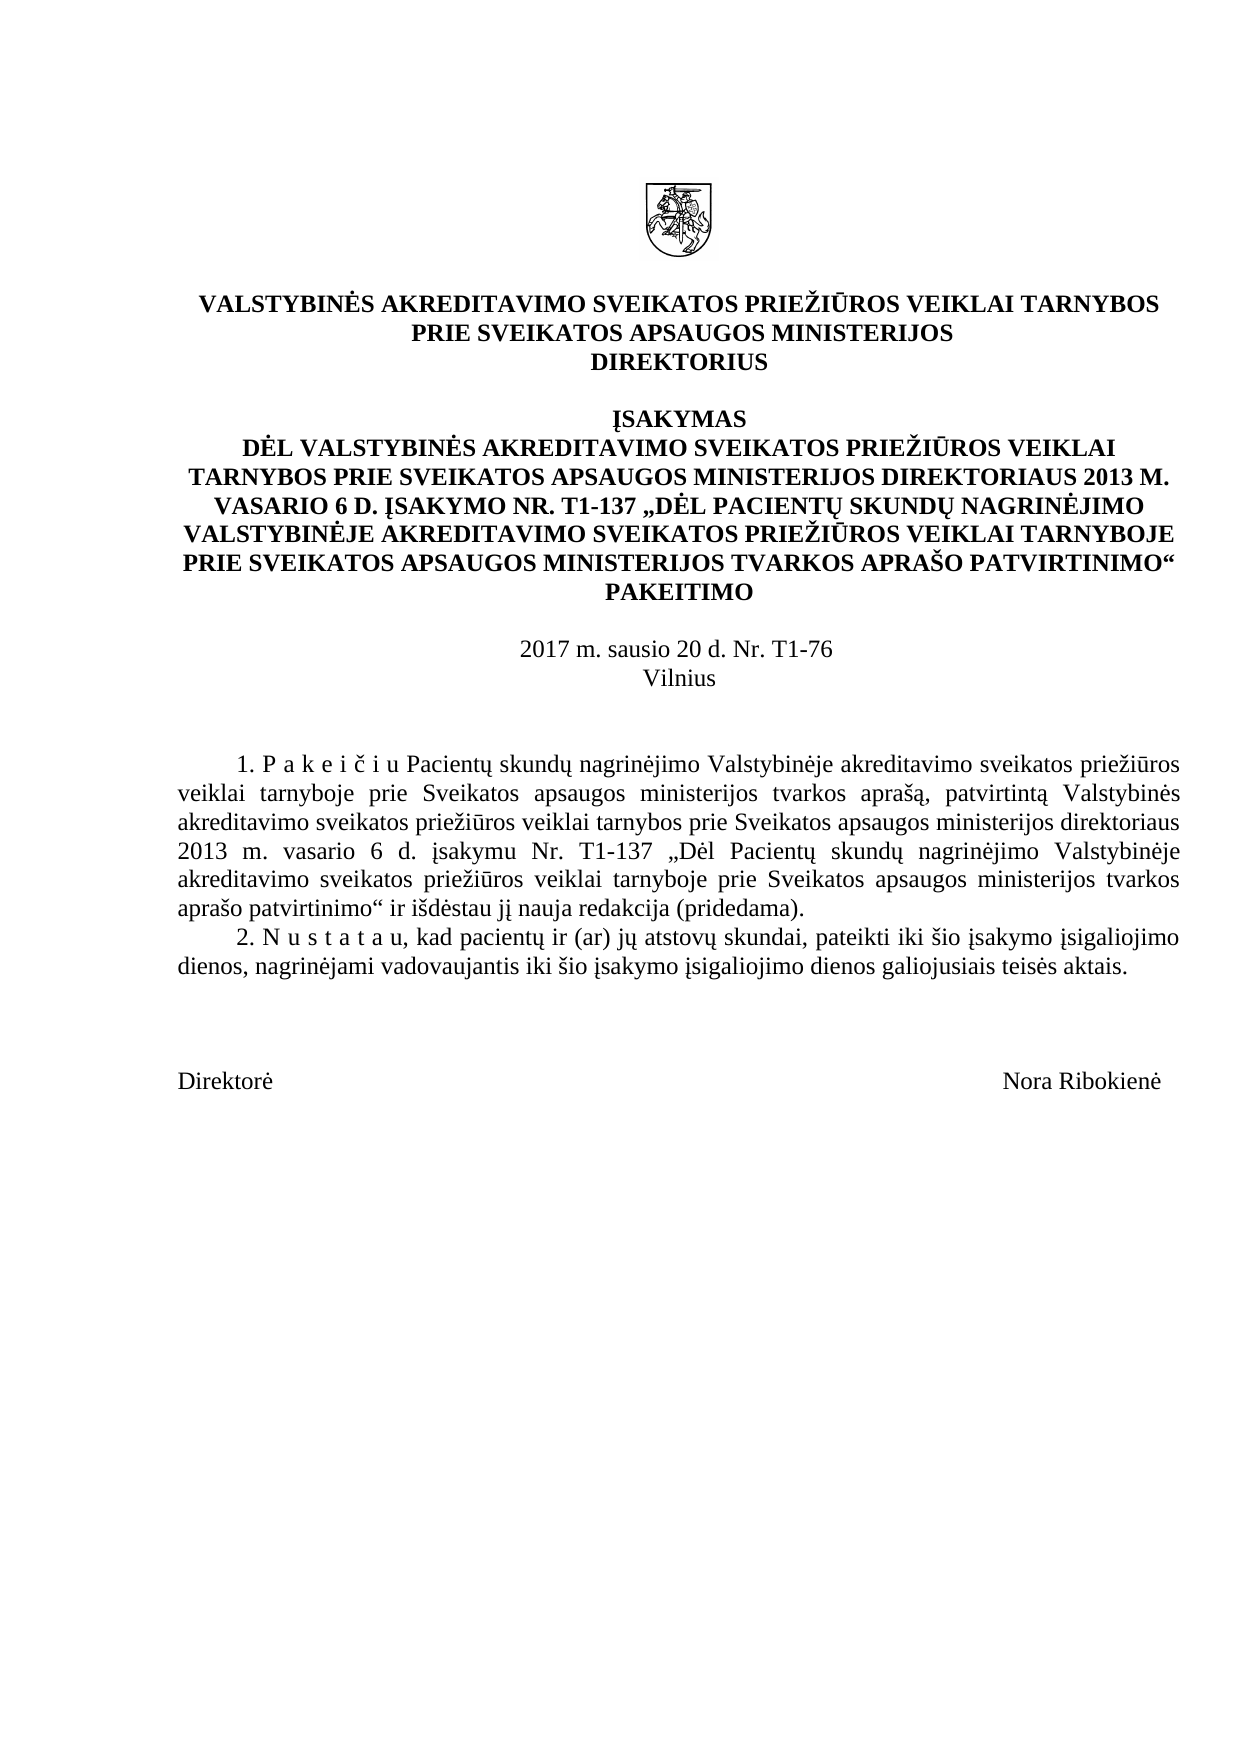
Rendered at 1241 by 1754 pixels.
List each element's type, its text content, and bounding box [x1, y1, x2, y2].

text ĮSAKYMAS [177, 404, 1181, 433]
text DIREKTORIUS [177, 347, 1181, 376]
text Vilnius [177, 663, 1181, 692]
text 2017 m. sausio 20 d. Nr. T1-76 [177, 634, 1181, 663]
text VALSTYBINĖS AKREDITAVIMO SVEIKATOS PRIEŽIŪROS VEIKLAI TARNYBOS [177, 289, 1181, 318]
text 1. P a k e i č i u Pacientų skundų nagrinėjimo Valstybinėje akreditavimo sveikatos priežiūros veiklai tarnyboje prie Sveikatos apsaugos ministerijos tvarkos aprašą, patvirtintą Valstybinės akreditavimo sveikatos priežiūros veiklai tarnybos prie Sveikatos apsaugos ministerijos direktoriaus 2013 m. vasario 6 d. įsakymu Nr. T1-137 „Dėl Pacientų skundų nagrinėjimo Valstybinėje akreditavimo sveikatos priežiūros veiklai tarnyboje prie Sveikatos apsaugos ministerijos tvarkos aprašo patvirtinimo“ ir išdėstau jį nauja redakcija (pridedama). [177, 749, 1181, 922]
text DĖL VALSTYBINĖS AKREDITAVIMO SVEIKATOS PRIEŽIŪROS VEIKLAI TARNYBOS PRIE SVEIKATOS APSAUGOS MINISTERIJOS direktoriaus 2013 M. VASARIO 6 D. ĮSAKYMO NR. t1-137 „dĖL PACIENTŲ SKUNDŲ NAGRINĖJIMO VALSTYBINĖJE AKREDITAVIMO SVEIKATOS PRIEŽIŪROS VEIKLAI TARNYBOJE PRIE SVEIKATOS APSAUGOS MINISTERIJOS TVARKOS APRAŠO PATVIRTINIMO“ PAKEITIMO [177, 433, 1181, 606]
text Direktorė Nora Ribokienė [177, 1066, 1181, 1094]
text 2. N u s t a t a u, kad pacientų ir (ar) jų atstovų skundai, pateikti iki šio įsakymo įsigaliojimo dienos, nagrinėjami vadovaujantis iki šio įsakymo įsigaliojimo dienos galiojusiais teisės aktais. [177, 922, 1181, 979]
text PRIE Sveikatos Apsaugos Ministerijos [177, 318, 1181, 347]
